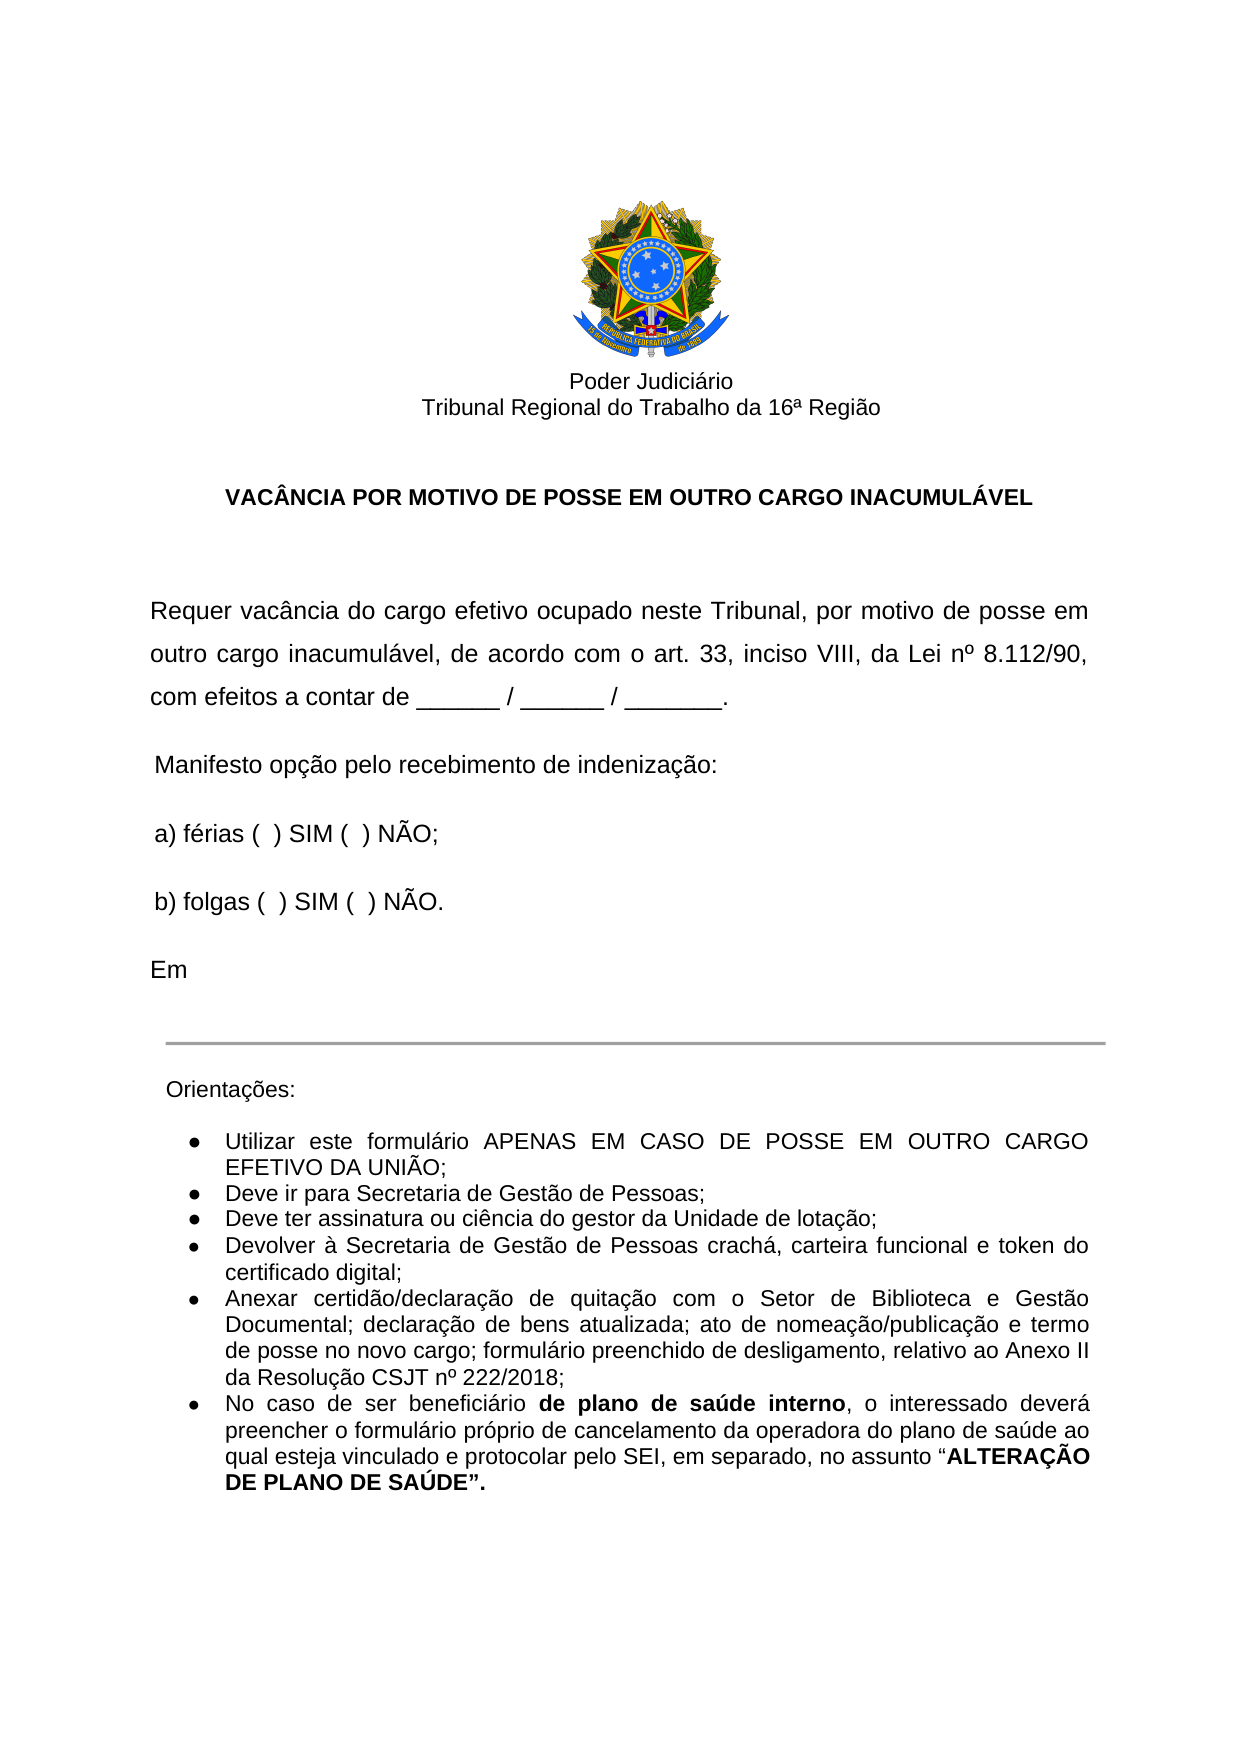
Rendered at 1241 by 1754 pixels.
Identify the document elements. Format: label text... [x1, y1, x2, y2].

list Devolver à Secretaria de Gestão de Pessoas crachá, carteira funcional e token do certificado digital; [187, 1232, 1090, 1285]
text VACÂNCIA POR MOTIVO DE POSSE EM OUTRO CARGO INACUMULÁVEL [168, 483, 1090, 510]
list Deve ir para Secretaria de Gestão de Pessoas; [187, 1181, 1002, 1206]
text Requer vacância do cargo efetivo ocupado neste Tribunal, por motivo de posse em outro cargo inacumulável, de acordo com o art. 33, inciso VIII, da Lei nº 8.112/90, com efeitos a contar de ______ / ______ / _______. [150, 596, 1090, 711]
text a) férias ( ) SIM ( ) NÃO; [150, 819, 1090, 847]
list Utilizar este formulário APENAS EM CASO DE POSSE EM OUTRO CARGO EFETIVO DA UNIÃO; [187, 1128, 1090, 1181]
list Deve ter assinatura ou ciência do gestor da Unidade de lotação; [187, 1206, 1002, 1232]
list No caso de ser beneficiário de plano de saúde interno, o interessado deverá preencher o formulário próprio de cancelamento da operadora do plano de saúde ao qual esteja vinculado e protocolar pelo SEI, em separado, no assunto “ALTERAÇÃO DE PLANO DE SAÚDE”. [187, 1390, 1090, 1496]
list Anexar certidão/declaração de quitação com o Setor de Biblioteca e Gestão Documental; declaração de bens atualizada; ato de nomeação/publicação e termo de posse no novo cargo; formulário preenchido de desligamento, relativo ao Anexo II da Resolução CSJT nº 222/2018; [187, 1285, 1090, 1390]
text b) folgas ( ) SIM ( ) NÃO. [150, 887, 1090, 916]
text Em [150, 955, 1090, 984]
text Orientações: [166, 1077, 1002, 1103]
picture [493, 190, 809, 368]
table_header Poder Judiciário Tribunal Regional do Trabalho da 16ª Região [150, 180, 1152, 457]
text Manifesto opção pelo recebimento de indenização: [150, 751, 1090, 779]
